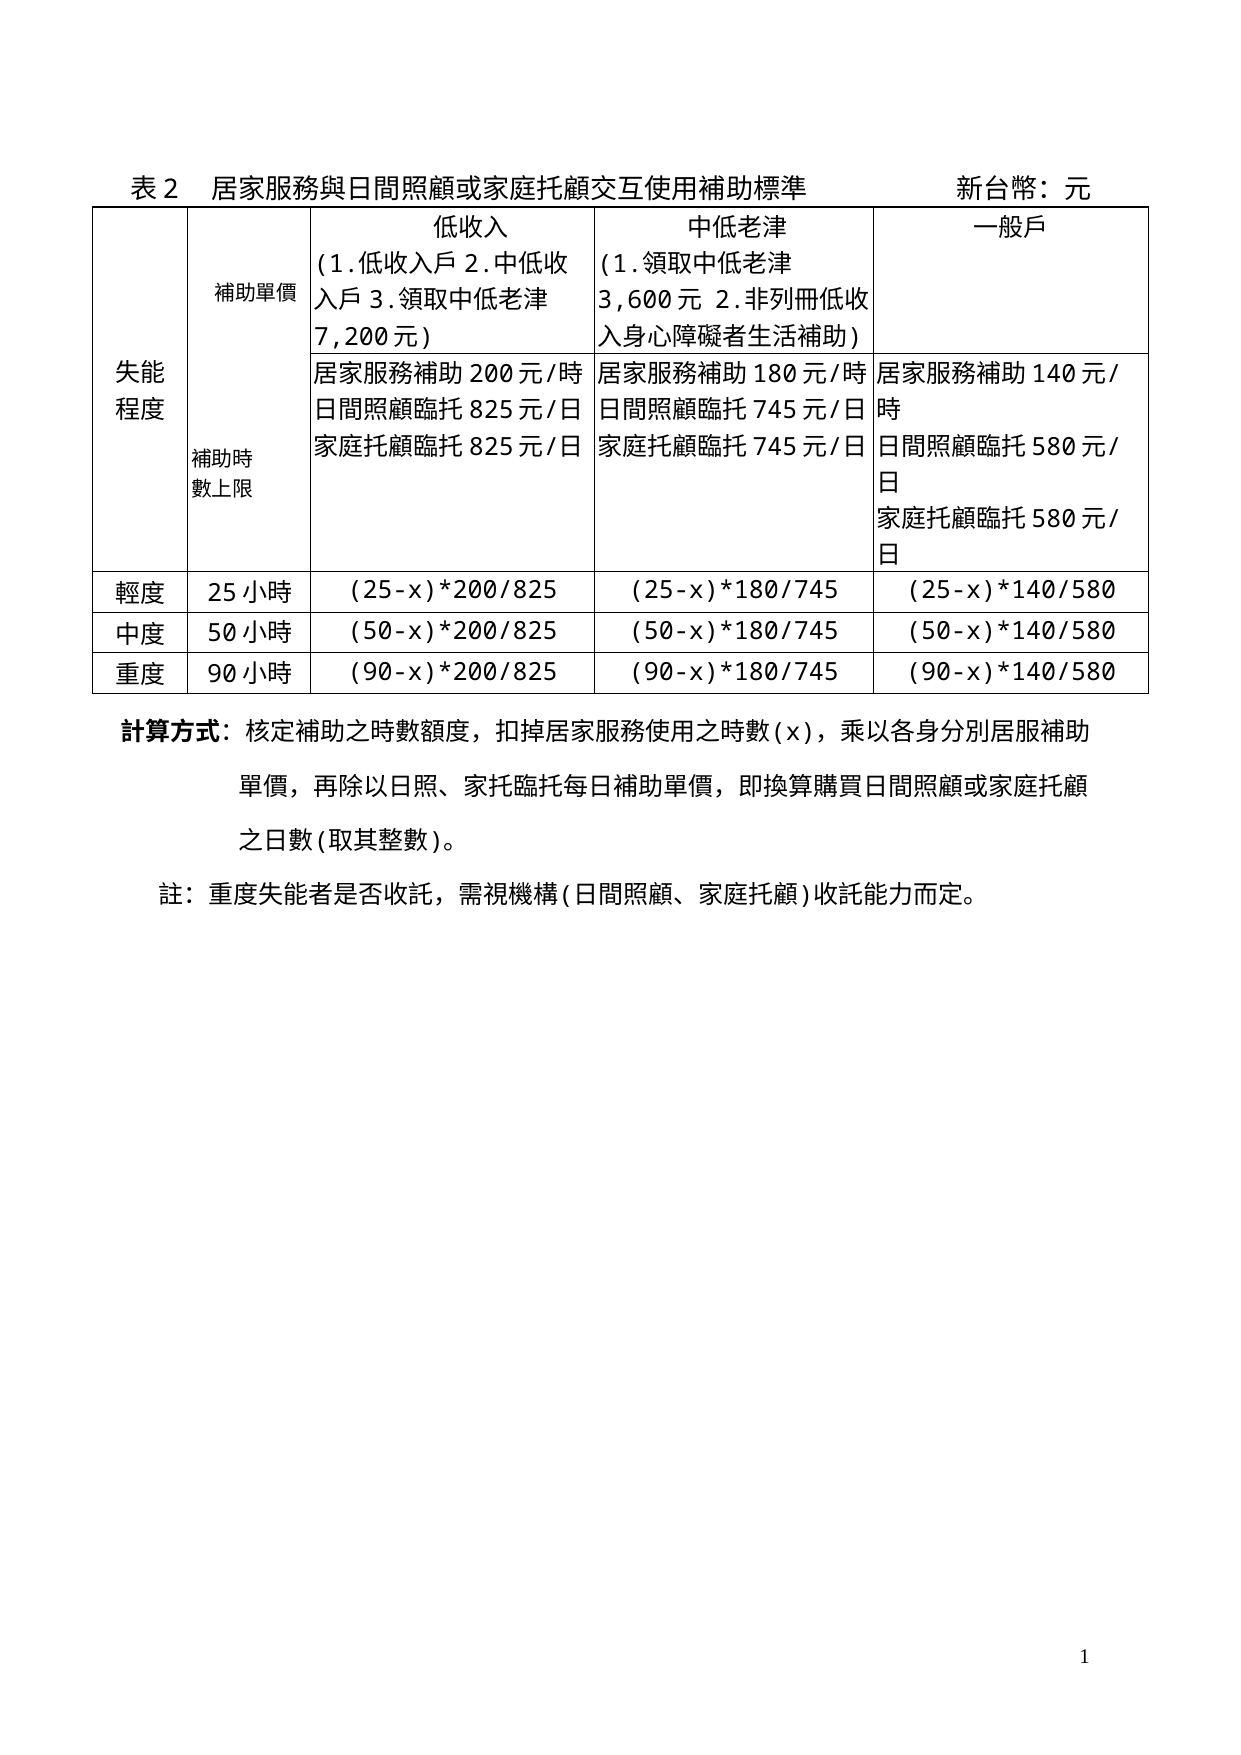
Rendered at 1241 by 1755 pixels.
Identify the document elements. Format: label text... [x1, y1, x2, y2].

table_cell 重度 [93, 653, 187, 693]
table_cell (90-x)*140/580 [874, 653, 1148, 693]
table_cell (90-x)*200/825 [311, 653, 594, 693]
table_header 中低老津 (1.領取中低老津3,600元 2.非列冊低收入身心障礙者生活補助) [595, 208, 873, 352]
table_cell (25-x)*200/825 [311, 572, 594, 612]
table_cell 50小時 [188, 613, 310, 652]
text 註：重度失能者是否收託，需視機構(日間照顧、家庭托顧)收託能力而定。 [158, 856, 1110, 911]
table_header 低收入 (1.低收入戶2.中低收入戶3.領取中低老津7,200元) [311, 208, 594, 352]
text 計算方式：核定補助之時數額度，扣掉居家服務使用之時數(x)，乘以各身分別居服補助單價，再除以日照、家托臨托每日補助單價，即換算購買日間照顧或家庭托顧之日數(取其整數)。 [120, 694, 1110, 856]
table_cell 居家服務補助200元/時 日間照顧臨托825元/日 家庭托顧臨托825元/日 [311, 354, 594, 571]
table_cell (50-x)*180/745 [595, 613, 873, 652]
table_header 補助單價 補助時 數上限 [188, 208, 310, 571]
table_cell (50-x)*200/825 [311, 613, 594, 652]
table_cell 25小時 [188, 572, 310, 612]
table_cell (25-x)*180/745 [595, 572, 873, 612]
table_cell 中度 [93, 613, 187, 652]
table_cell (25-x)*140/580 [874, 572, 1148, 612]
table_cell 輕度 [93, 572, 187, 612]
table_header 失能 程度 [93, 208, 187, 571]
table_cell (90-x)*180/745 [595, 653, 873, 693]
table_cell 90小時 [188, 653, 310, 693]
text 表2 居家服務與日間照顧或家庭托顧交互使用補助標準 新台幣：元 [130, 152, 1110, 206]
table_header 一般戶 [874, 208, 1148, 352]
table_cell (50-x)*140/580 [874, 613, 1148, 652]
table_cell 居家服務補助180元/時 日間照顧臨托745元/日 家庭托顧臨托745元/日 [595, 354, 873, 571]
table_cell 居家服務補助140元/時 日間照顧臨托580元/日 家庭托顧臨托580元/日 [874, 354, 1148, 571]
